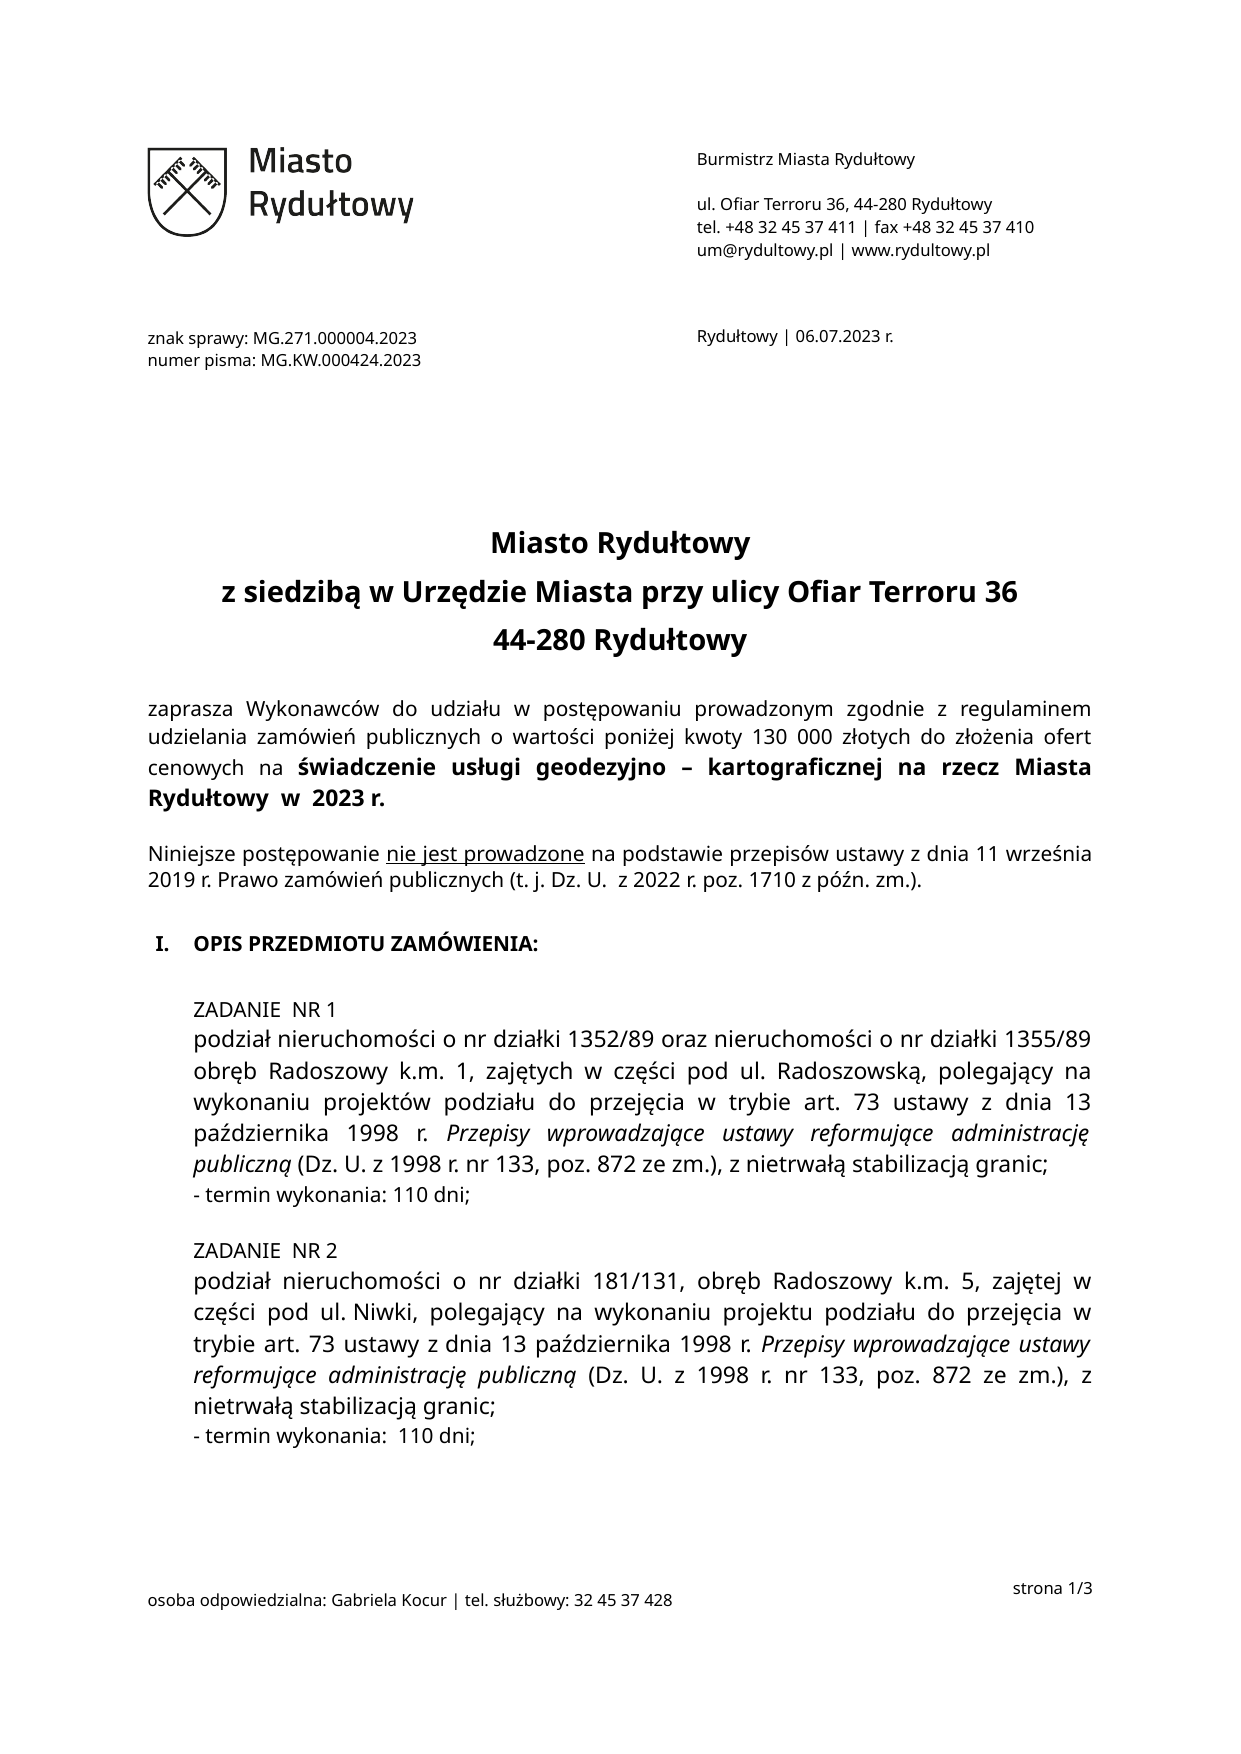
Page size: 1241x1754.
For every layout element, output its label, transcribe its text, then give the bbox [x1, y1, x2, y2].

list ZADANIE NR 2 [150, 1237, 1093, 1265]
list Niniejsze postępowanie nie jest prowadzone na podstawie przepisów ustawy z dnia 11 września 2019 r. Prawo zamówień publicznych (t. j. Dz. U. z 2022 r. poz. 1710 z późn. zm.). [148, 840, 1093, 893]
list podział nieruchomości o nr działki 181/131, obręb Radoszowy k.m. 5, zajętej w części pod ul. Niwki, polegający na wykonaniu projektu podziału do przejęcia w trybie art. 73 ustawy z dnia 13 października 1998 r. Przepisy wprowadzające ustawy reformujące administrację publiczną (Dz. U. z 1998 r. nr 133, poz. 872 ze zm.), z nietrwałą stabilizacją granic; [150, 1265, 1093, 1421]
text 44-280 Rydułtowy [148, 619, 1093, 659]
picture [147, 147, 414, 237]
list ZADANIE NR 1 [150, 995, 1093, 1023]
text z siedzibą w Urzędzie Miasta przy ulicy Ofiar Terroru 36 [148, 571, 1093, 611]
list - termin wykonania: 110 dni; [150, 1421, 1093, 1450]
text Miasto Rydułtowy [148, 522, 1093, 562]
list - termin wykonania: 110 dni; [150, 1180, 1093, 1208]
list podział nieruchomości o nr działki 1352/89 oraz nieruchomości o nr działki 1355/89 obręb Radoszowy k.m. 1, zajętych w części pod ul. Radoszowską, polegający na wykonaniu projektów podziału do przejęcia w trybie art. 73 ustawy z dnia 13 października 1998 r. Przepisy wprowadzające ustawy reformujące administrację publiczną (Dz. U. z 1998 r. nr 133, poz. 872 ze zm.), z nietrwałą stabilizacją granic; [150, 1023, 1093, 1180]
text zaprasza Wykonawców do udziału w postępowaniu prowadzonym zgodnie z regulaminem udzielania zamówień publicznych o wartości poniżej kwoty 130 000 złotych do złożenia ofert cenowych na świadczenie usługi geodezyjno – kartograficznej na rzecz Miasta Rydułtowy w 2023 r. [148, 694, 1093, 813]
list OPIS PRZEDMIOTU ZAMÓWIENIA: [150, 928, 1093, 958]
